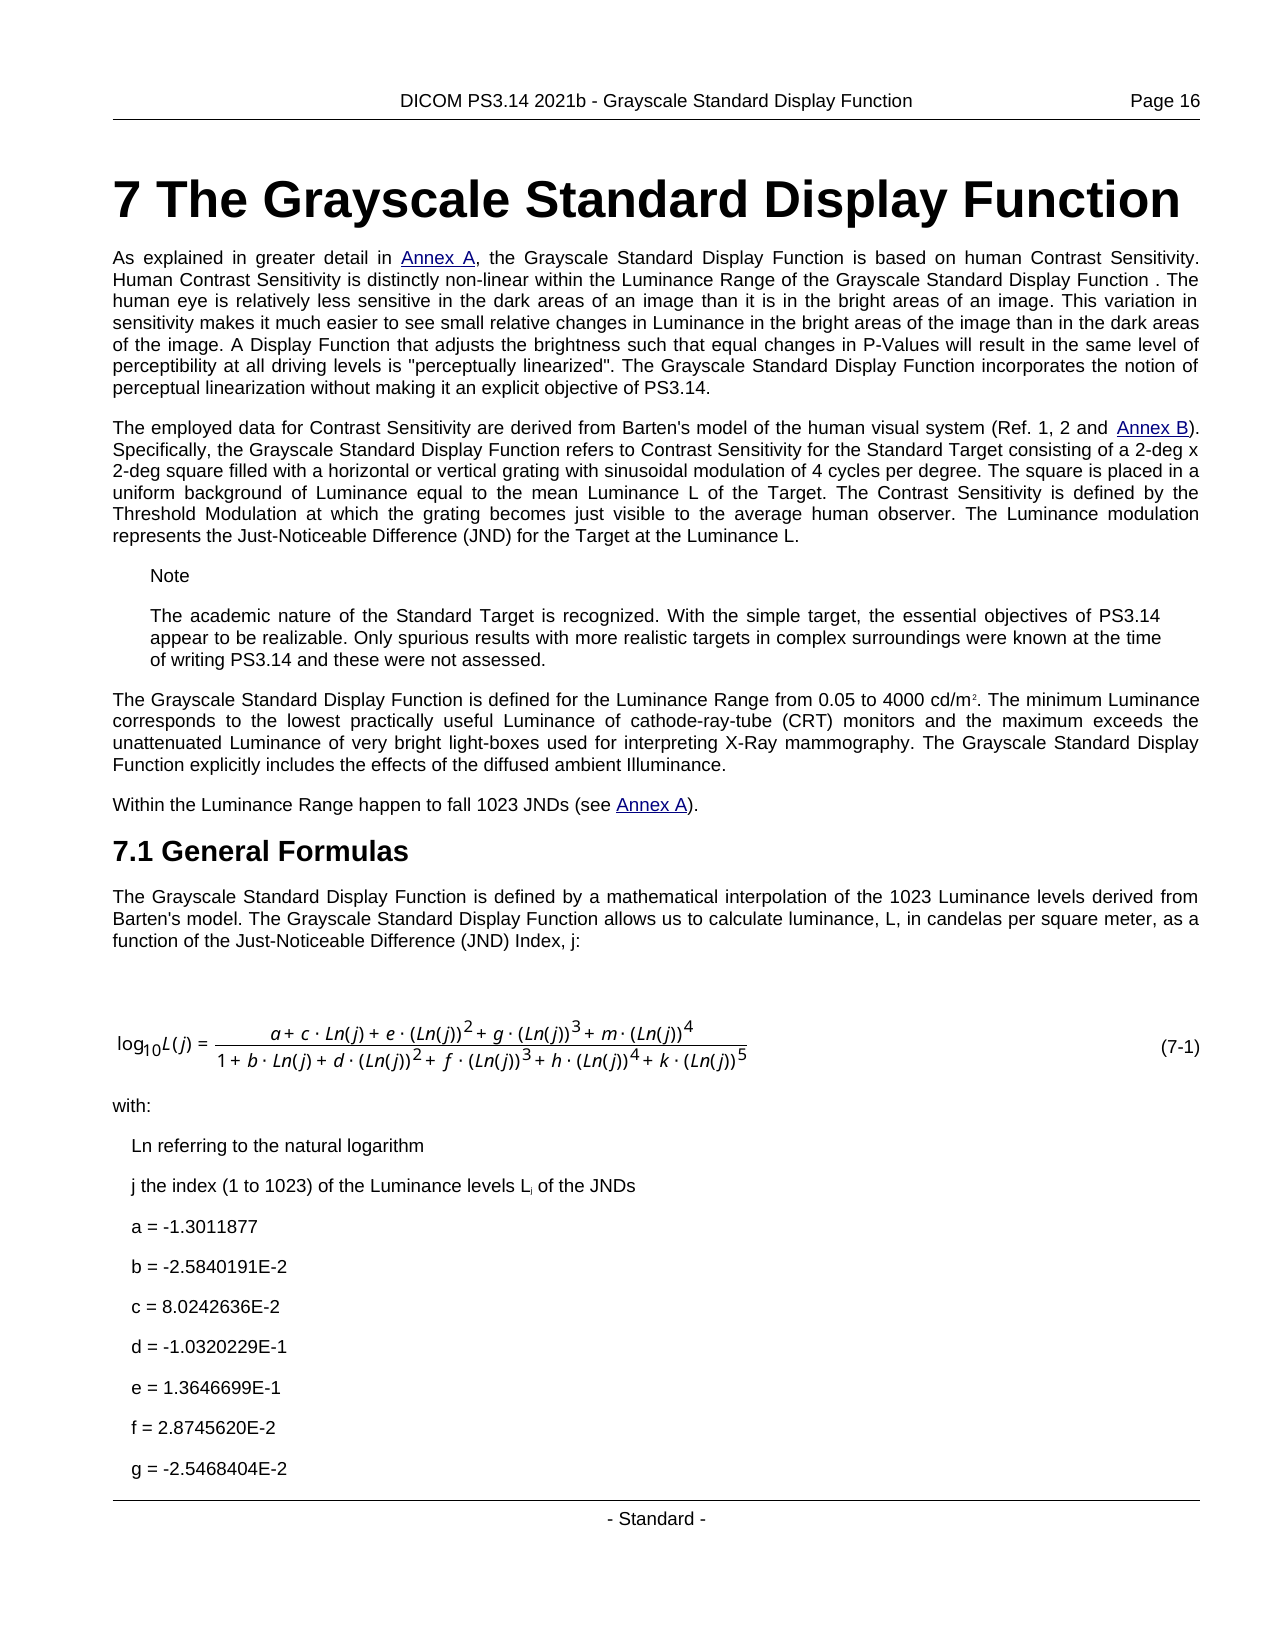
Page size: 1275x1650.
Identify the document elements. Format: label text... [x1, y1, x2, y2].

text Note [150, 565, 1162, 586]
text c = 8.0242636E-2 [131, 1296, 1200, 1318]
text b = -2.5840191E-2 [131, 1256, 1200, 1277]
text Ln referring to the natural logarithm [131, 1135, 1200, 1156]
text The Grayscale Standard Display Function is defined by a mathematical interpolation of the 1023 Luminance levels derived from Barten's model. The Grayscale Standard Display Function allows us to calculate luminance, L, in candelas per square meter, as a function of the Just-Noticeable Difference (JND) Index, j: [112, 886, 1200, 951]
text with: [112, 1094, 1200, 1116]
text e = 1.3646699E-1 [131, 1377, 1200, 1398]
text g = -2.5468404E-2 [131, 1457, 1200, 1479]
text j the index (1 to 1023) of the Luminance levels Lj of the JNDs [131, 1175, 1200, 1197]
text a = -1.3011877 [131, 1215, 1200, 1237]
text 7.1 General Formulas [112, 834, 1200, 867]
text As explained in greater detail in Annex A, the Grayscale Standard Display Function is based on human Contrast Sensitivity. Human Contrast Sensitivity is distinctly non-linear within the Luminance Range of the Grayscale Standard Display Function . The human eye is relatively less sensitive in the dark areas of an image than it is in the bright areas of an image. This variation in sensitivity makes it much easier to see small relative changes in Luminance in the bright areas of the image than in the dark areas of the image. A Display Function that adjusts the brightness such that equal changes in P-Values will result in the same level of perceptibility at all driving levels is "perceptually linearized". The Grayscale Standard Display Function incorporates the notion of perceptual linearization without making it an explicit objective of PS3.14. [112, 247, 1200, 398]
text The employed data for Contrast Sensitivity are derived from Barten's model of the human visual system (Ref. 1, 2 and Annex B). Specifically, the Grayscale Standard Display Function refers to Contrast Sensitivity for the Standard Target consisting of a 2-deg x 2-deg square filled with a horizontal or vertical grating with sinusoidal modulation of 4 cycles per degree. The square is placed in a uniform background of Luminance equal to the mean Luminance L of the Target. The Contrast Sensitivity is defined by the Threshold Modulation at which the grating becomes just visible to the average human observer. The Luminance modulation represents the Just-Noticeable Difference (JND) for the Target at the Luminance L. [112, 417, 1200, 546]
text f = 2.8745620E-2 [131, 1417, 1200, 1438]
text Within the Luminance Range happen to fall 1023 JNDs (see Annex A). [112, 794, 1200, 815]
text The academic nature of the Standard Target is recognized. With the simple target, the essential objectives of PS3.14 appear to be realizable. Only spurious results with more realistic targets in complex surroundings were known at the time of writing PS3.14 and these were not assessed. [150, 605, 1162, 670]
text d = -1.0320229E-1 [131, 1336, 1200, 1358]
text The Grayscale Standard Display Function is defined for the Luminance Range from 0.05 to 4000 cd/m2. The minimum Luminance corresponds to the lowest practically useful Luminance of cathode-ray-tube (CRT) monitors and the maximum exceeds the unattenuated Luminance of very bright light-boxes used for interpreting X-Ray mammography. The Grayscale Standard Display Function explicitly includes the effects of the diffused ambient Illuminance. [112, 689, 1200, 775]
text 7 The Grayscale Standard Display Function [112, 169, 1200, 228]
table_header [113, 1017, 1132, 1076]
table_header (7-1) [1132, 1017, 1200, 1076]
